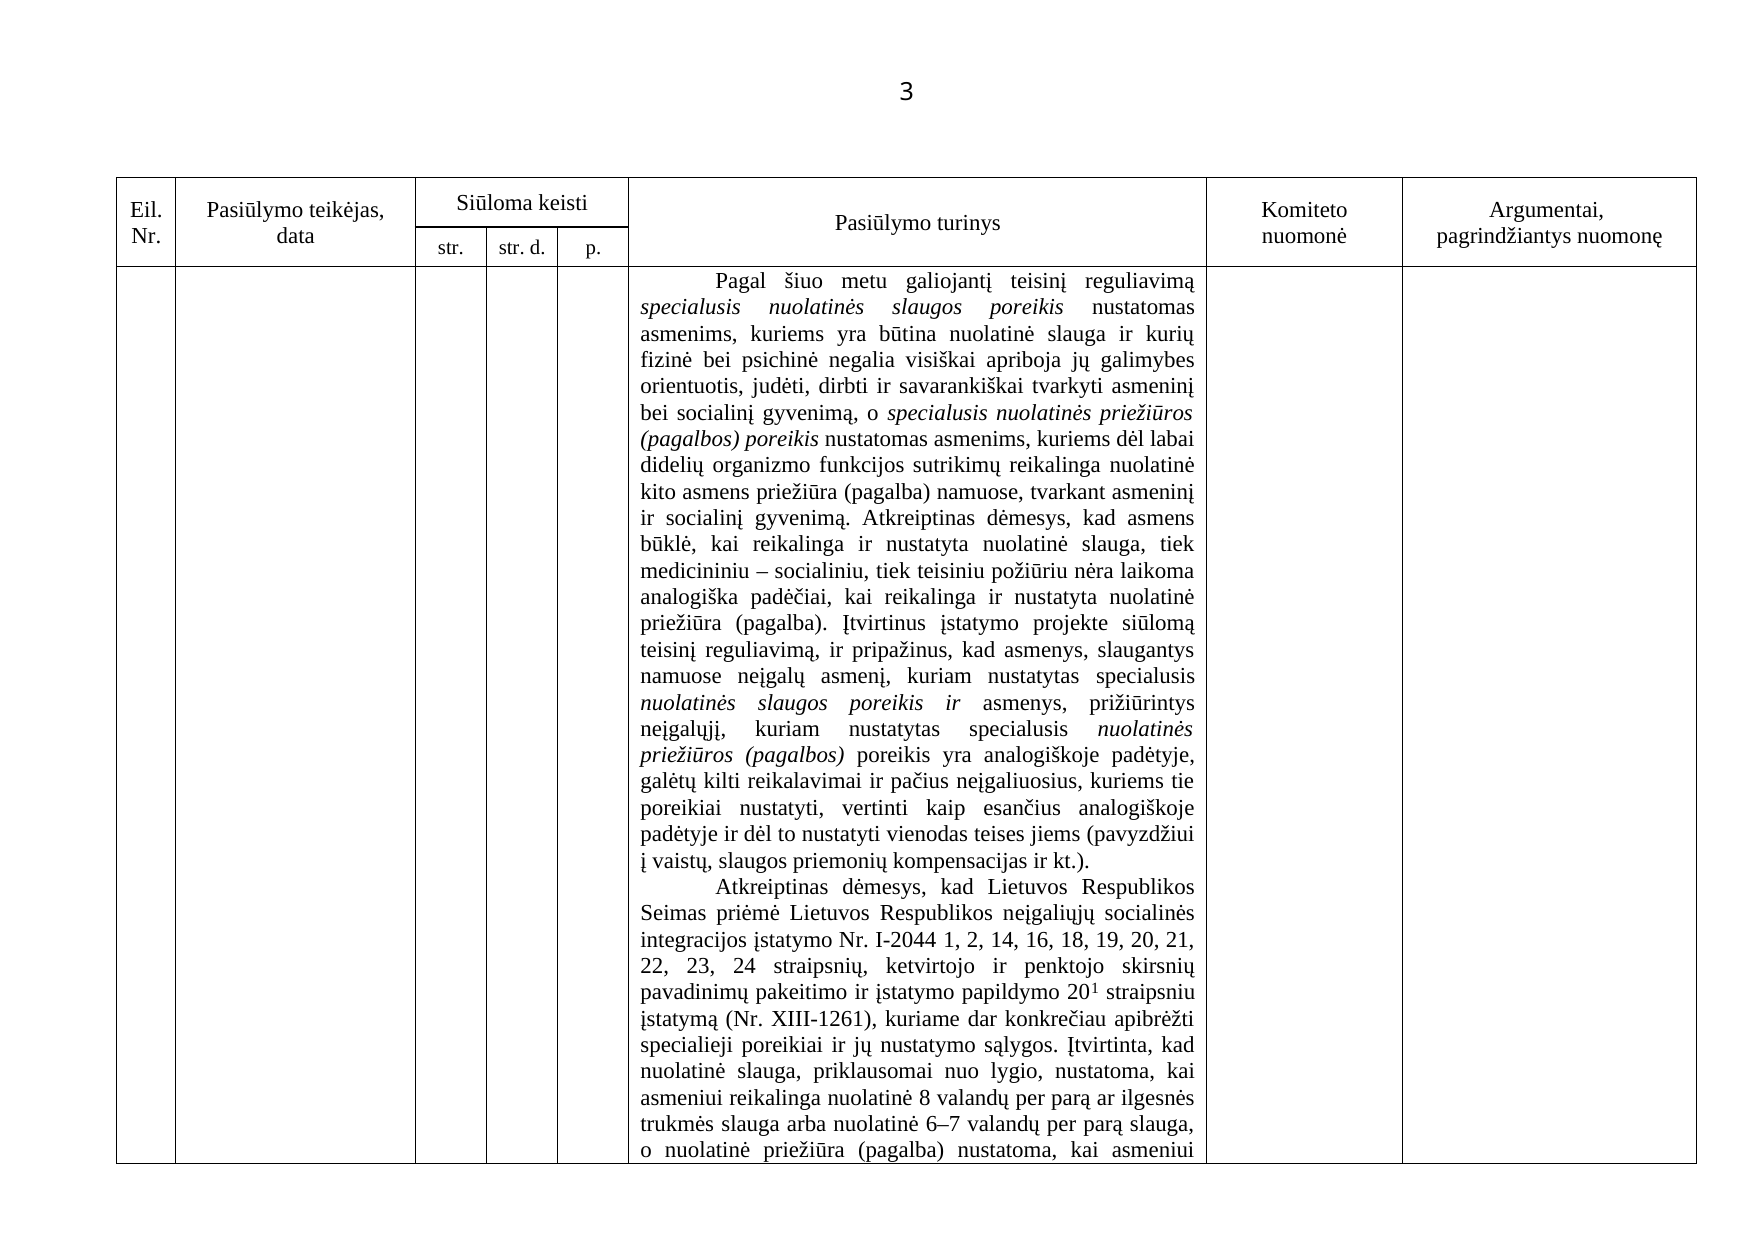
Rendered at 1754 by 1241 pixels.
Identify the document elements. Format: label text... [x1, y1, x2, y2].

table_cell [1207, 267, 1402, 1163]
table_header Argumentai, pagrindžiantys nuomonę [1403, 178, 1696, 266]
table_header Eil. Nr. [117, 178, 175, 266]
table_cell str. [416, 228, 486, 266]
table_header Komiteto nuomonė [1207, 178, 1402, 266]
table_cell [558, 267, 628, 1163]
table_cell str. d. [487, 228, 557, 266]
table_header Pasiūlymo teikėjas, data [176, 178, 415, 266]
table_header Siūloma keisti [416, 178, 628, 226]
table_cell [1403, 267, 1696, 1163]
table_cell [117, 267, 175, 1163]
table_cell [487, 267, 557, 1163]
table_cell Pagal šiuo metu galiojantį teisinį reguliavimą specialusis nuolatinės slaugos poreikis nustatomas asmenims, kuriems yra būtina nuolatinė slauga ir kurių fizinė bei psichinė negalia visiškai apriboja jų galimybes orientuotis, judėti, dirbti ir savarankiškai tvarkyti asmeninį bei socialinį gyvenimą, o specialusis nuolatinės priežiūros (pagalbos) poreikis nustatomas asmenims, kuriems dėl labai didelių organizmo funkcijos sutrikimų reikalinga nuolatinė kito asmens priežiūra (pagalba) namuose, tvarkant asmeninį ir socialinį gyvenimą. Atkreiptinas dėmesys, kad asmens būklė, kai reikalinga ir nustatyta nuolatinė slauga, tiek medicininiu – socialiniu, tiek teisiniu požiūriu nėra laikoma analogiška padėčiai, kai reikalinga ir nustatyta nuolatinė priežiūra (pagalba). Įtvirtinus įstatymo projekte siūlomą teisinį reguliavimą, ir pripažinus, kad asmenys, slaugantys namuose neįgalų asmenį, kuriam nustatytas specialusis nuolatinės slaugos poreikis ir asmenys, prižiūrintys neįgalųjį, kuriam nustatytas specialusis nuolatinės priežiūros (pagalbos) poreikis yra analogiškoje padėtyje, galėtų kilti reikalavimai ir pačius neįgaliuosius, kuriems tie poreikiai nustatyti, vertinti kaip esančius analogiškoje padėtyje ir dėl to nustatyti vienodas teises jiems (pavyzdžiui į vaistų, slaugos priemonių kompensacijas ir kt.). Atkreiptinas dėmesys, kad Lietuvos Respublikos Seimas priėmė Lietuvos Respublikos neįgaliųjų socialinės integracijos įstatymo Nr. I-2044 1, 2, 14, 16, 18, 19, 20, 21, 22, 23, 24 straipsnių, ketvirtojo ir penktojo skirsnių pavadinimų pakeitimo ir įstatymo papildymo 201 straipsniu įstatymą (Nr. XIII-1261), kuriame dar konkrečiau apibrėžti specialieji poreikiai ir jų nustatymo sąlygos. Įtvirtinta, kad nuolatinė slauga, priklausomai nuo lygio, nustatoma, kai asmeniui reikalinga nuolatinė 8 valandų per parą ar ilgesnės trukmės slauga arba nuolatinė 6–7 valandų per parą slauga, o nuolatinė priežiūra (pagalba) nustatoma, kai asmeniui [629, 267, 1206, 1163]
table_cell [416, 267, 486, 1163]
table_cell [176, 267, 415, 1163]
table_cell p. [558, 228, 628, 266]
table_header Pasiūlymo turinys [629, 178, 1206, 266]
